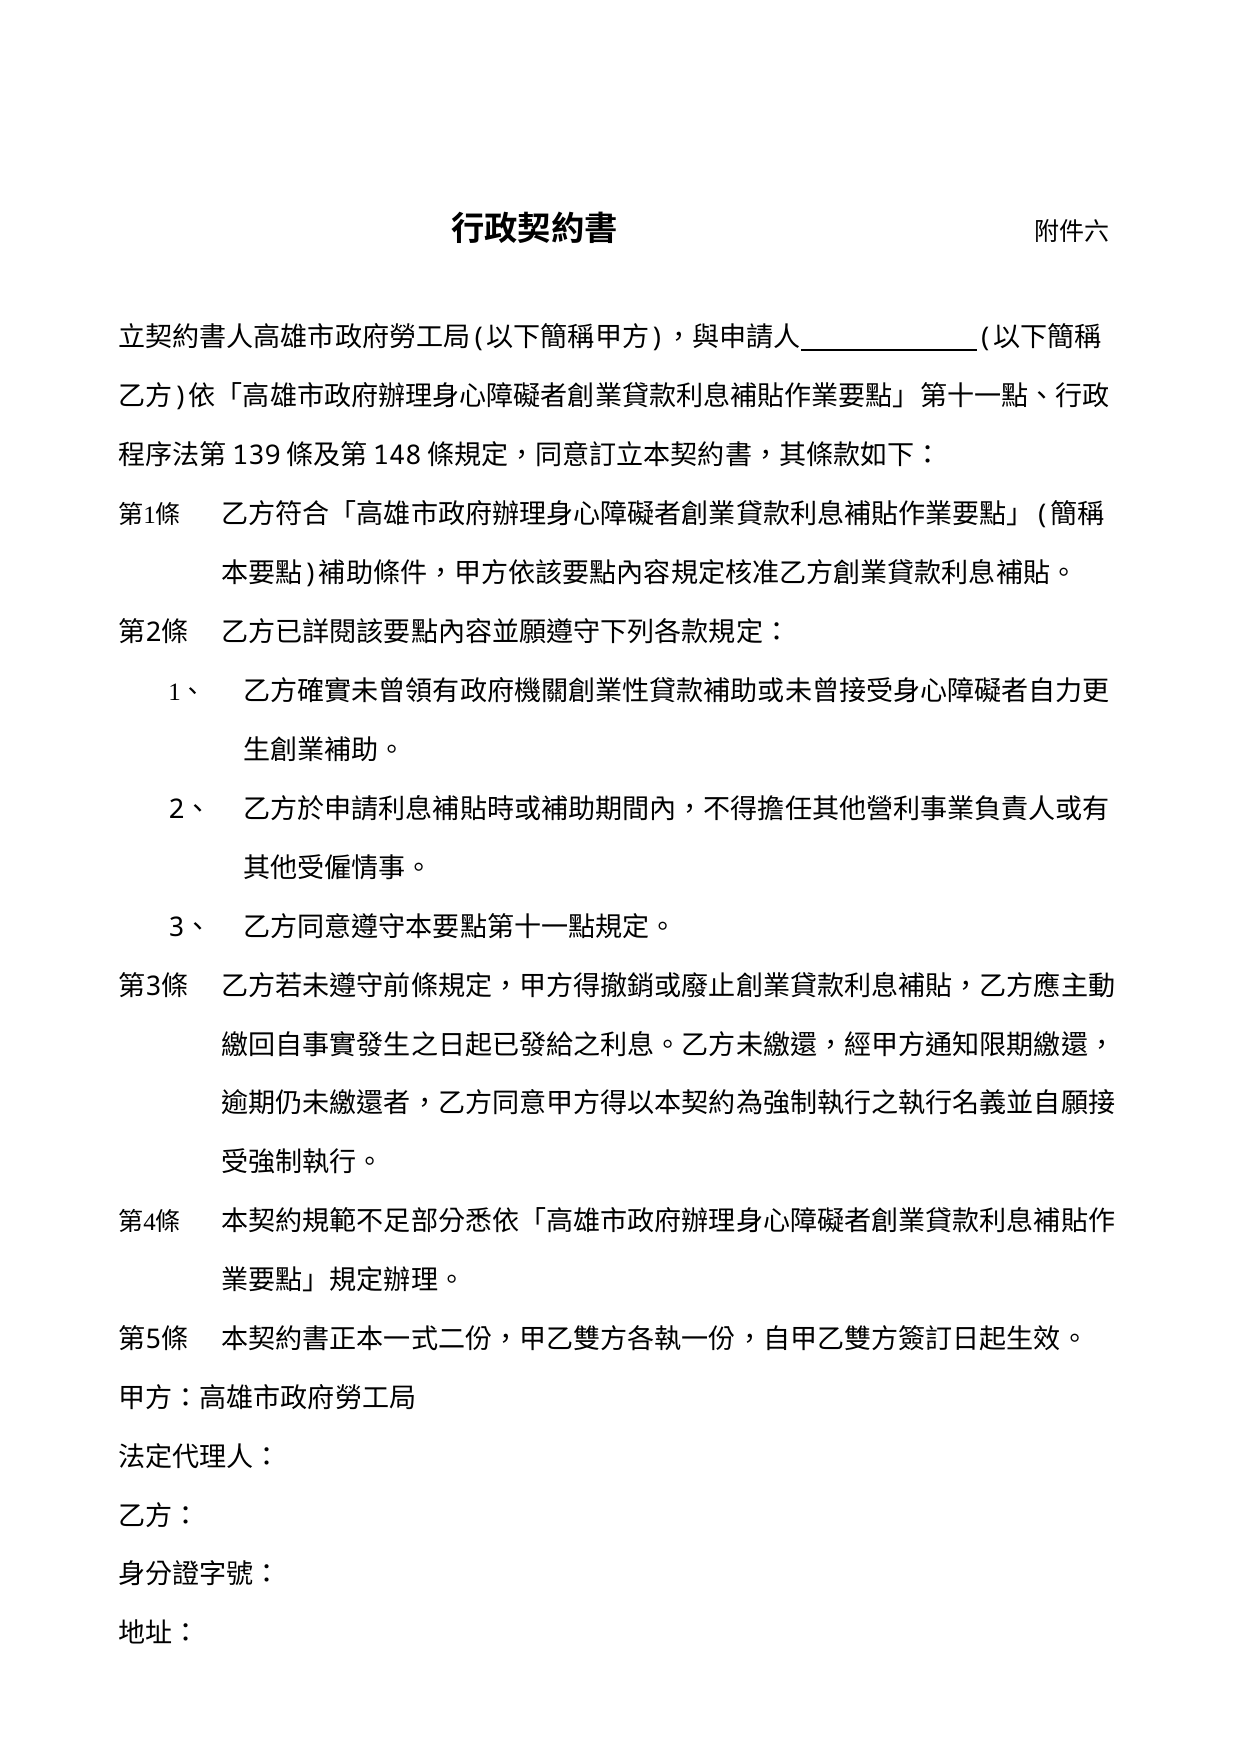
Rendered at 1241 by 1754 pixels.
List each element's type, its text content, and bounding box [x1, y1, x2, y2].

text 甲方：高雄市政府勞工局 [118, 1376, 1122, 1415]
text 法定代理人： [118, 1435, 1122, 1474]
list 本契約書正本一式二份，甲乙雙方各執一份，自甲乙雙方簽訂日起生效。 [118, 1317, 1122, 1356]
text 立契約書人高雄市政府勞工局(以下簡稱甲方)，與申請人 (以下簡稱乙方)依「高雄市政府辦理身心障礙者創業貸款利息補貼作業要點」第十一點、行政程序法第139條及第148條規定，同意訂立本契約書，其條款如下： [118, 315, 1122, 472]
text 地址： [118, 1611, 1122, 1651]
text 身分證字號： [118, 1552, 1122, 1592]
list 乙方符合「高雄市政府辦理身心障礙者創業貸款利息補貼作業要點」(簡稱本要點)補助條件，甲方依該要點內容規定核准乙方創業貸款利息補貼。 [118, 492, 1122, 590]
list 乙方確實未曾領有政府機關創業性貸款補助或未曾接受身心障礙者自力更生創業補助。 [168, 669, 1122, 767]
list 乙方已詳閱該要點內容並願遵守下列各款規定： [118, 610, 1122, 649]
list 乙方同意遵守本要點第十一點規定。 [168, 904, 1122, 944]
list 本契約規範不足部分悉依「高雄市政府辦理身心障礙者創業貸款利息補貼作業要點」規定辦理。 [118, 1199, 1122, 1297]
list 乙方若未遵守前條規定，甲方得撤銷或廢止創業貸款利息補貼，乙方應主動繳回自事實發生之日起已發給之利息。乙方未繳還，經甲方通知限期繳還，逾期仍未繳還者，乙方同意甲方得以本契約為強制執行之執行名義並自願接受強制執行。 [118, 964, 1122, 1179]
text 行政契約書 附件六 [118, 190, 1122, 252]
text 乙方： [118, 1494, 1122, 1533]
list 乙方於申請利息補貼時或補助期間內，不得擔任其他營利事業負責人或有其他受僱情事。 [168, 787, 1122, 885]
